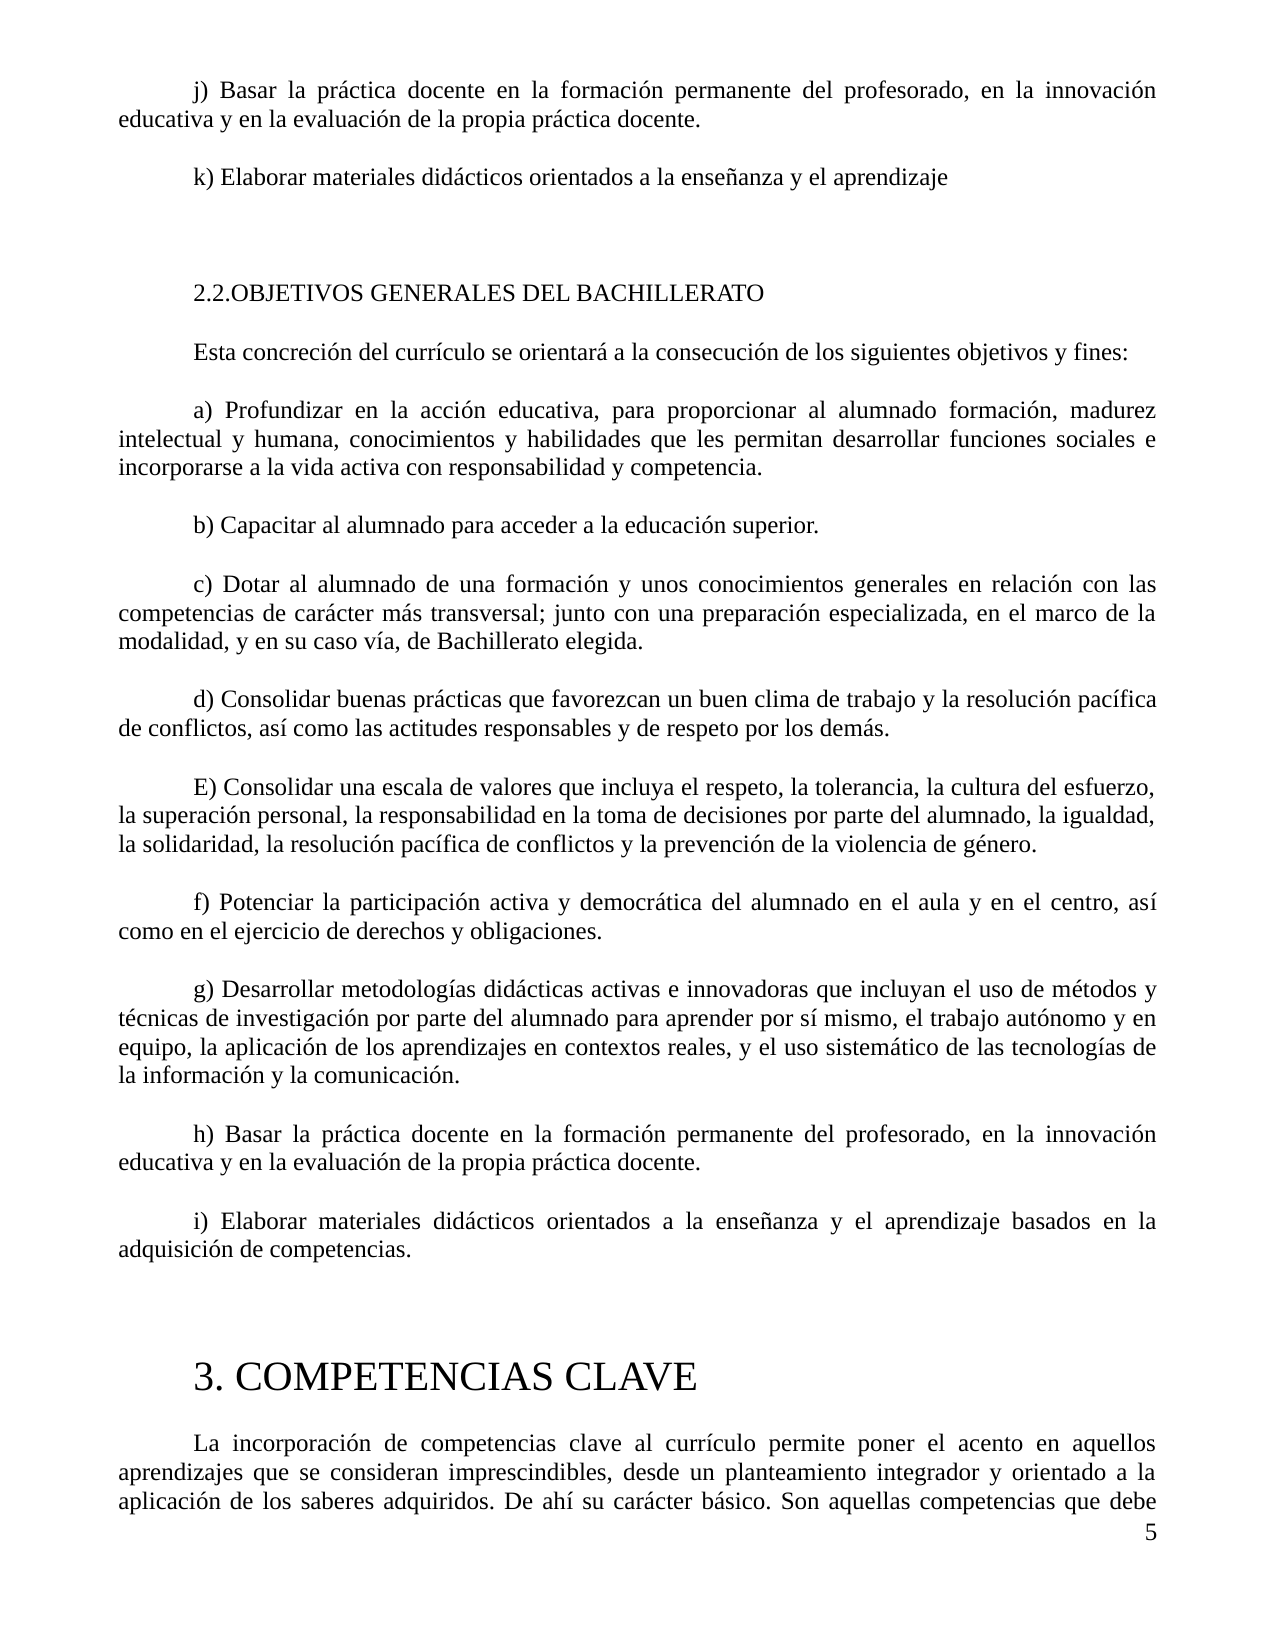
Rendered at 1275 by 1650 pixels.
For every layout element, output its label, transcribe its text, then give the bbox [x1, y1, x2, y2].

text i) Elaborar materiales didácticos orientados a la enseñanza y el aprendizaje basados en la adquisición de competencias. [118, 1206, 1157, 1263]
text k) Elaborar materiales didácticos orientados a la enseñanza y el aprendizaje [118, 162, 1157, 191]
text c) Dotar al alumnado de una formación y unos conocimientos generales en relación con las competencias de carácter más transversal; junto con una preparación especializada, en el marco de la modalidad, y en su caso vía, de Bachillerato elegida. [118, 569, 1157, 655]
text 2.2.OBJETIVOS GENERALES DEL BACHILLERATO [118, 278, 1157, 307]
text h) Basar la práctica docente en la formación permanente del profesorado, en la innovación educativa y en la evaluación de la propia práctica docente. [118, 1119, 1157, 1176]
text 3. COMPETENCIAS CLAVE [118, 1351, 1157, 1399]
text b) Capacitar al alumnado para acceder a la educación superior. [118, 511, 1157, 539]
text La incorporación de competencias clave al currículo permite poner el acento en aquellos aprendizajes que se consideran imprescindibles, desde un planteamiento integrador y orientado a la aplicación de los saberes adquiridos. De ahí su carácter básico. Son aquellas competencias que debe [118, 1428, 1157, 1514]
text a) Profundizar en la acción educativa, para proporcionar al alumnado formación, madurez intelectual y humana, conocimientos y habilidades que les permitan desarrollar funciones sociales e incorporarse a la vida activa con responsabilidad y competencia. [118, 395, 1157, 481]
text Esta concreción del currículo se orientará a la consecución de los siguientes objetivos y fines: [118, 337, 1157, 365]
text f) Potenciar la participación activa y democrática del alumnado en el aula y en el centro, así como en el ejercicio de derechos y obligaciones. [118, 887, 1157, 945]
text d) Consolidar buenas prácticas que favorezcan un buen clima de trabajo y la resolución pacífica de conflictos, así como las actitudes responsables y de respeto por los demás. [118, 684, 1157, 742]
text g) Desarrollar metodologías didácticas activas e innovadoras que incluyan el uso de métodos y técnicas de investigación por parte del alumnado para aprender por sí mismo, el trabajo autónomo y en equipo, la aplicación de los aprendizajes en contextos reales, y el uso sistemático de las tecnologías de la información y la comunicación. [118, 974, 1157, 1089]
text j) Basar la práctica docente en la formación permanente del profesorado, en la innovación educativa y en la evaluación de la propia práctica docente. [118, 75, 1157, 132]
text E) Consolidar una escala de valores que incluya el respeto, la tolerancia, la cultura del esfuerzo, la superación personal, la responsabilidad en la toma de decisiones por parte del alumnado, la igualdad, la solidaridad, la resolución pacífica de conflictos y la prevención de la violencia de género. [118, 772, 1157, 858]
